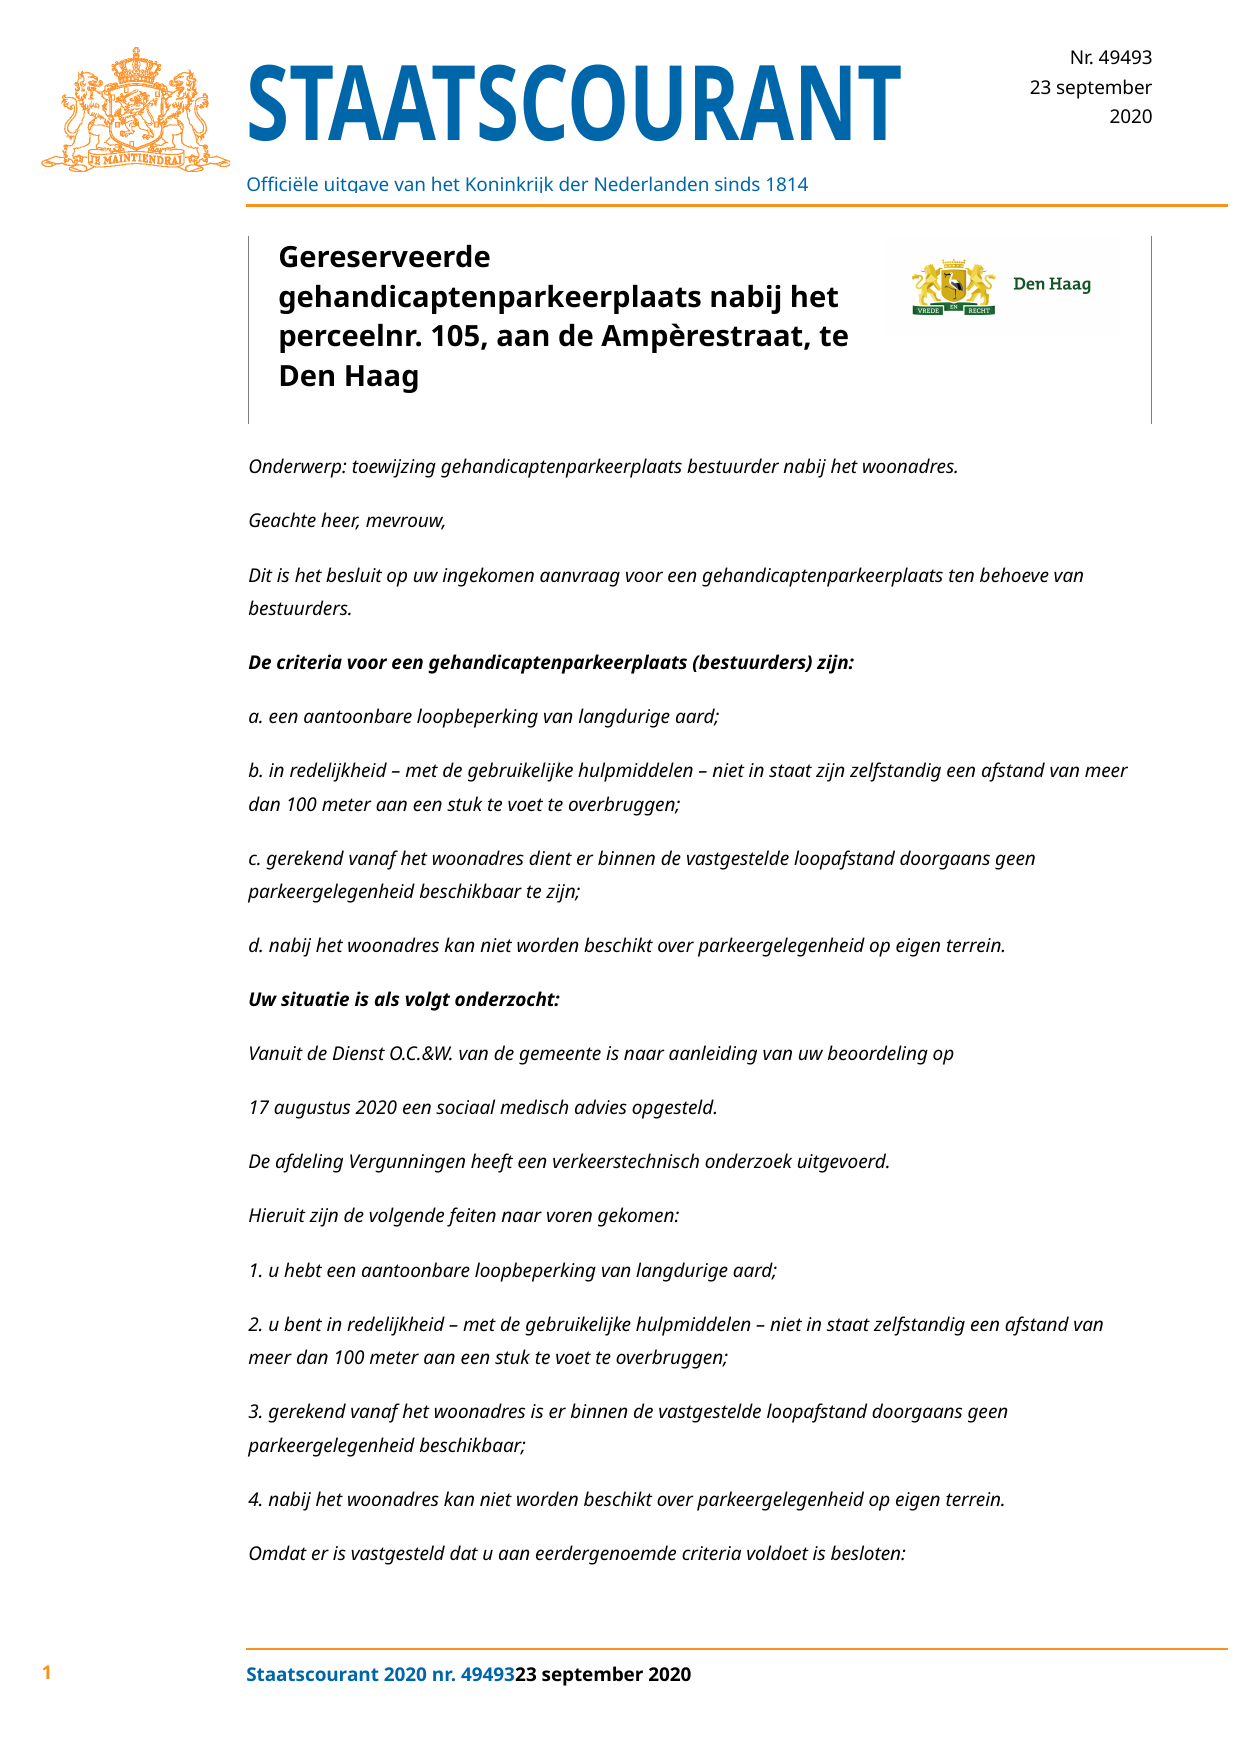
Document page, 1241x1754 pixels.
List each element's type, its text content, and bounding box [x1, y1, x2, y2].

text d. nabij het woonadres kan niet worden beschikt over parkeergelegenheid op eigen terrein. [248, 932, 1152, 958]
text De criteria voor een gehandicaptenparkeerplaats (bestuurders) zijn: [248, 649, 1152, 675]
text b. in redelijkheid – met de gebruikelijke hulpmiddelen – niet in staat zijn zelfstandig een afstand van meer dan 100 meter aan een stuk te voet te overbruggen; [248, 757, 1152, 817]
text 1. u hebt een aantoonbare loopbeperking van langdurige aard; [248, 1257, 1152, 1282]
table_header Gereserveerde gehandicaptenparkeerplaats nabij het perceelnr. 105, aan de Ampèrestraat, te Den Haag [249, 236, 850, 424]
table_header [850, 236, 1151, 424]
text a. een aantoonbare loopbeperking van langdurige aard; [248, 703, 1152, 729]
text Vanuit de Dienst O.C.&W. van de gemeente is naar aanleiding van uw beoordeling op [248, 1041, 1152, 1066]
text 17 augustus 2020 een sociaal medisch advies opgesteld. [248, 1094, 1152, 1120]
text 3. gerekend vanaf het woonadres is er binnen de vastgestelde loopafstand doorgaans geen parkeergelegenheid beschikbaar; [248, 1398, 1152, 1457]
text c. gerekend vanaf het woonadres dient er binnen de vastgestelde loopafstand doorgaans geen parkeergelegenheid beschikbaar te zijn; [248, 845, 1152, 904]
text Uw situatie is als volgt onderzocht: [248, 986, 1152, 1012]
text Geachte heer, mevrouw, [248, 508, 1152, 533]
text Omdat er is vastgesteld dat u aan eerdergenoemde criteria voldoet is besloten: [248, 1540, 1152, 1566]
picture [882, 236, 1119, 336]
text De afdeling Vergunningen heeft een verkeerstechnisch onderzoek uitgevoerd. [248, 1149, 1152, 1174]
text Onderwerp: toewijzing gehandicaptenparkeerplaats bestuurder nabij het woonadres. [248, 454, 1152, 479]
text Dit is het besluit op uw ingekomen aanvraag voor een gehandicaptenparkeerplaats ten behoeve van bestuurders. [248, 562, 1152, 621]
text Hieruit zijn de volgende feiten naar voren gekomen: [248, 1203, 1152, 1228]
text 4. nabij het woonadres kan niet worden beschikt over parkeergelegenheid op eigen terrein. [248, 1486, 1152, 1512]
picture [41, 47, 231, 172]
text 2. u bent in redelijkheid – met de gebruikelijke hulpmiddelen – niet in staat zelfstandig een afstand van meer dan 100 meter aan een stuk te voet te overbruggen; [248, 1311, 1152, 1370]
